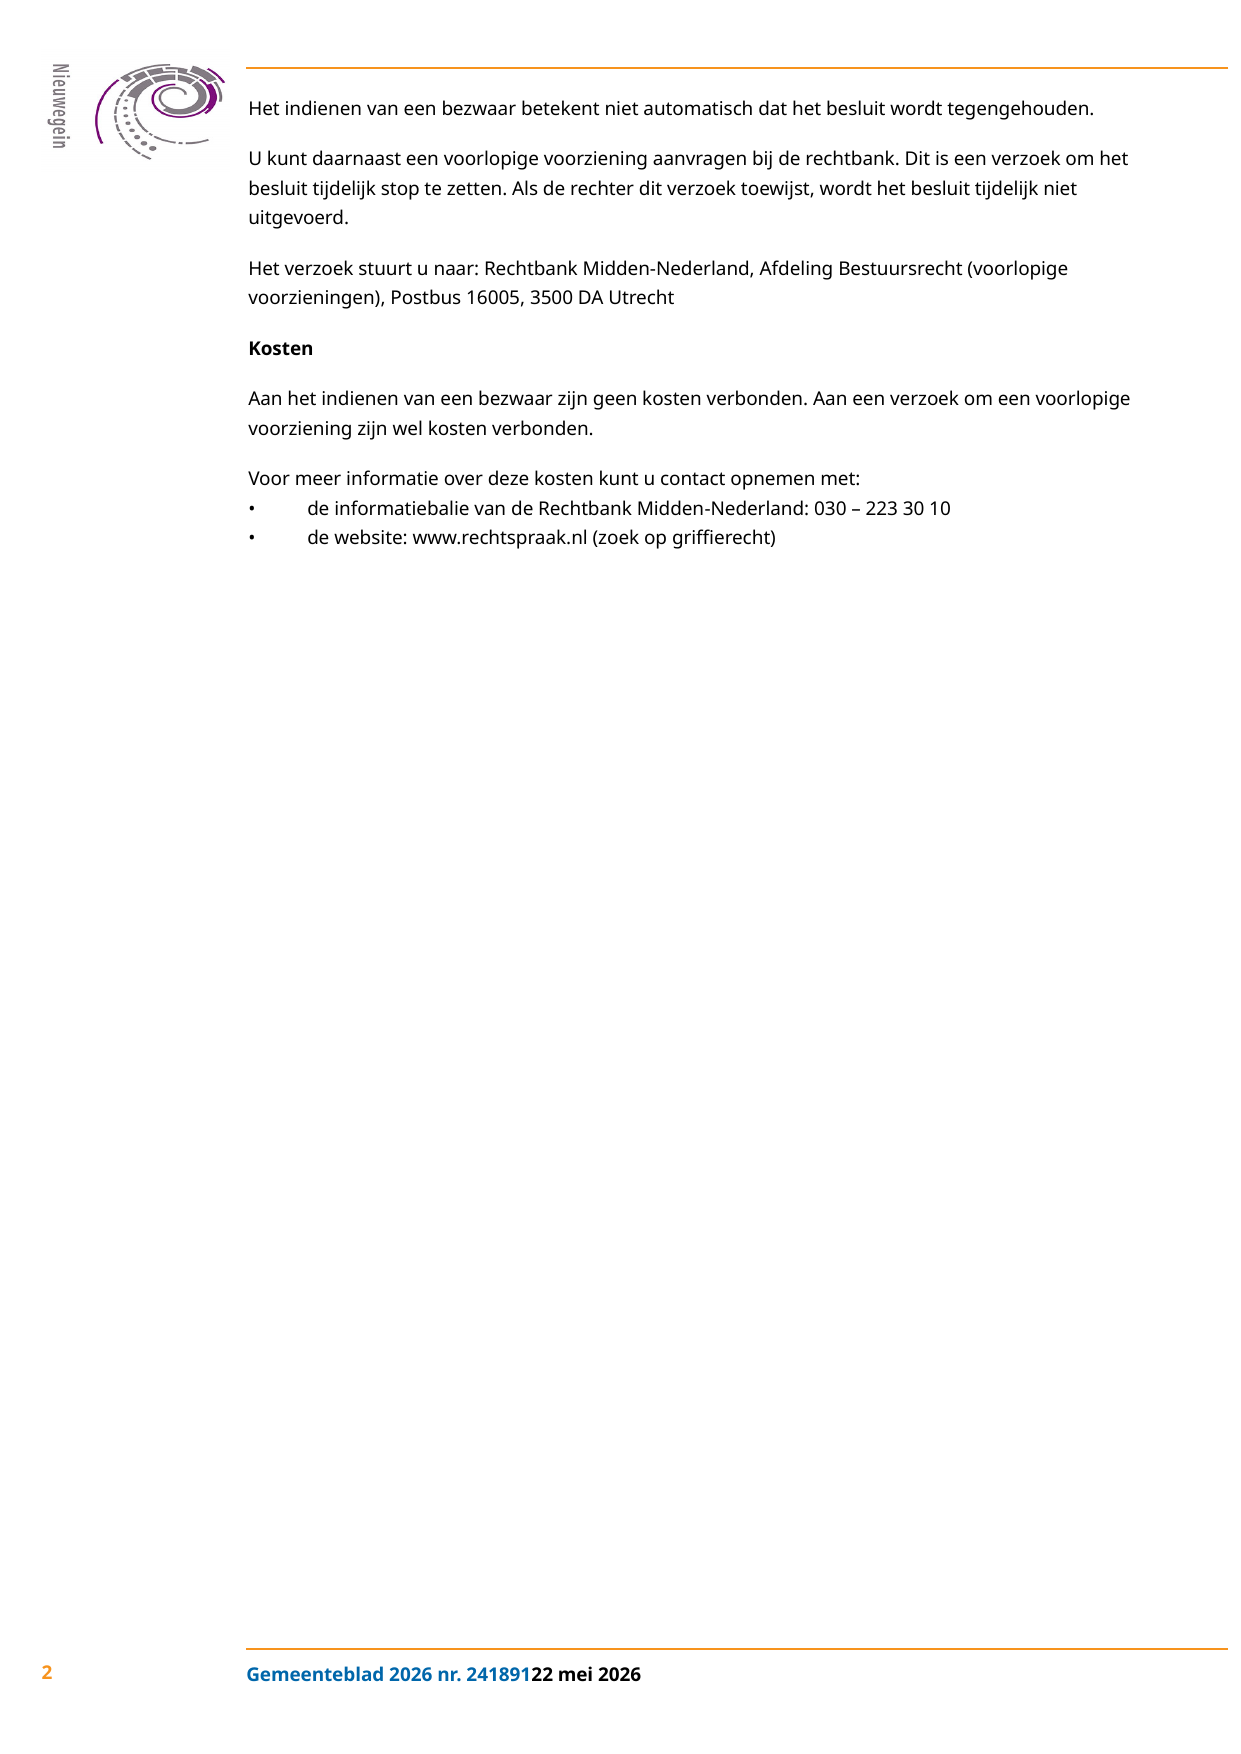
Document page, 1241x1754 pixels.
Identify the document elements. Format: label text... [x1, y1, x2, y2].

picture [41, 47, 231, 172]
list de website: www.rechtspraak.nl (zoek op griffierecht) [248, 524, 1152, 550]
text Voor meer informatie over deze kosten kunt u contact opnemen met: [248, 465, 1152, 491]
text Het verzoek stuurt u naar: Rechtbank Midden-Nederland, Afdeling Bestuursrecht (voorlopige voorzieningen), Postbus 16005, 3500 DA Utrecht [248, 255, 1152, 310]
text U kunt daarnaast een voorlopige voorziening aanvragen bij de rechtbank. Dit is een verzoek om het besluit tijdelijk stop te zetten. Als de rechter dit verzoek toewijst, wordt het besluit tijdelijk niet uitgevoerd. [248, 145, 1152, 230]
list de informatiebalie van de Rechtbank Midden‑Nederland: 030 – 223 30 10 [248, 495, 1152, 521]
text Het indienen van een bezwaar betekent niet automatisch dat het besluit wordt tegengehouden. [248, 95, 1152, 121]
text Kosten [248, 335, 1152, 361]
text Aan het indienen van een bezwaar zijn geen kosten verbonden. Aan een verzoek om een voorlopige voorziening zijn wel kosten verbonden. [248, 385, 1152, 441]
